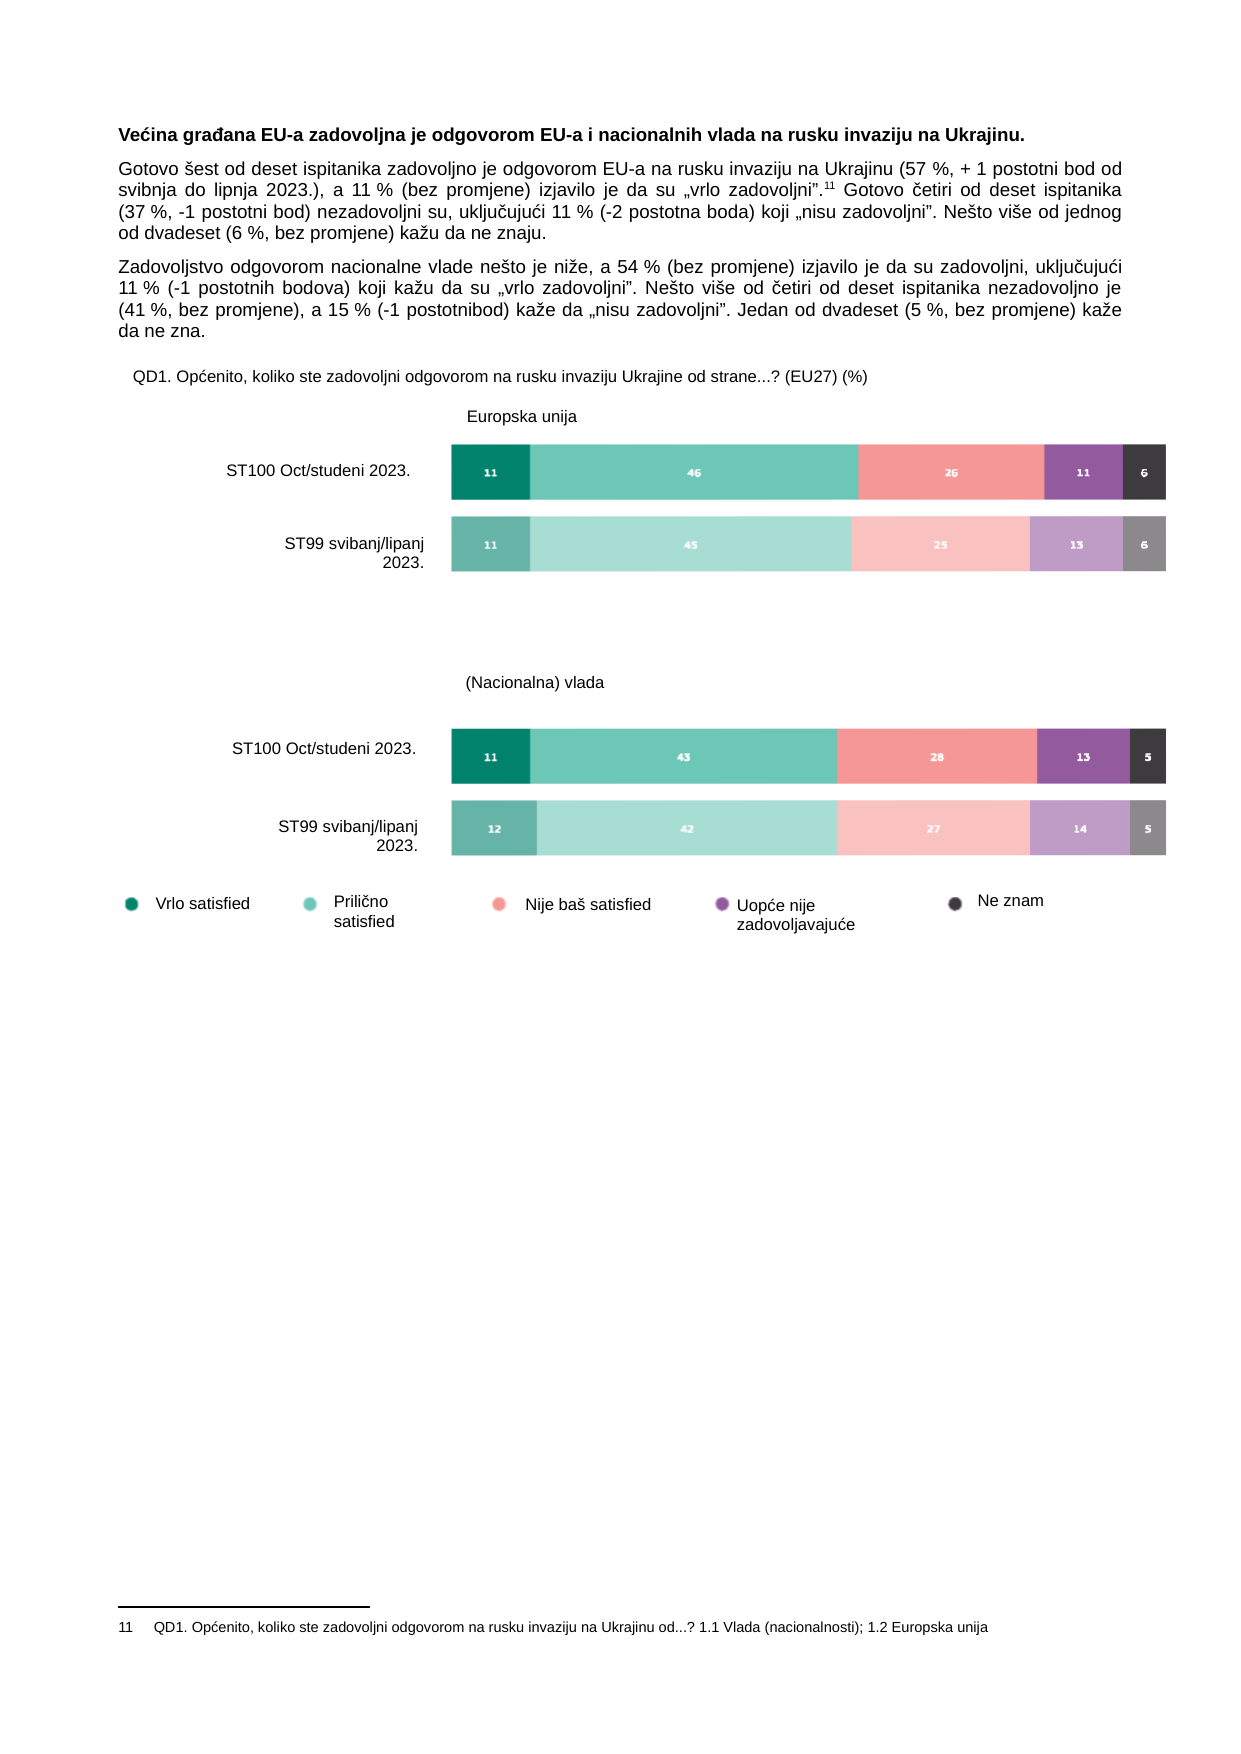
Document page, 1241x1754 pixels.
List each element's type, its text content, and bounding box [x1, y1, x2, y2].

text QD1. Općenito, koliko ste zadovoljni odgovorom na rusku invaziju na Ukrajinu od...? 1.1 Vlada (nacionalnosti); 1.2 Europska unija [118, 1619, 1122, 1636]
text Većina građana EU-a zadovoljna je odgovorom EU-a i nacionalnih vlada na rusku invaziju na Ukrajinu. [118, 124, 1122, 146]
text Gotovo šest od deset ispitanika zadovoljno je odgovorom EU-a na rusku invaziju na Ukrajinu (57 %, + 1 postotni bod od svibnja do lipnja 2023.), a 11 % (bez promjene) izjavilo je da su „vrlo zadovoljni”. Gotovo četiri od deset ispitanika (37 %, -1 postotni bod) nezadovoljni su, uključujući 11 % (-2 postotna boda) koji „nisu zadovoljni”. Nešto više od jednog od dvadeset (6 %, bez promjene) kažu da ne znaju. [118, 157, 1122, 244]
text Zadovoljstvo odgovorom nacionalne vlade nešto je niže, a 54 % (bez promjene) izjavilo je da su zadovoljni, uključujući 11 % (-1 postotnih bodova) koji kažu da su „vrlo zadovoljni”. Nešto više od četiri od deset ispitanika nezadovoljno je (41 %, bez promjene), a 15 % (-1 postotnibod) kaže da „nisu zadovoljni”. Jedan od dvadeset (5 %, bez promjene) kaže da ne zna. [118, 256, 1122, 342]
picture [447, 442, 1170, 857]
picture [118, 880, 965, 936]
